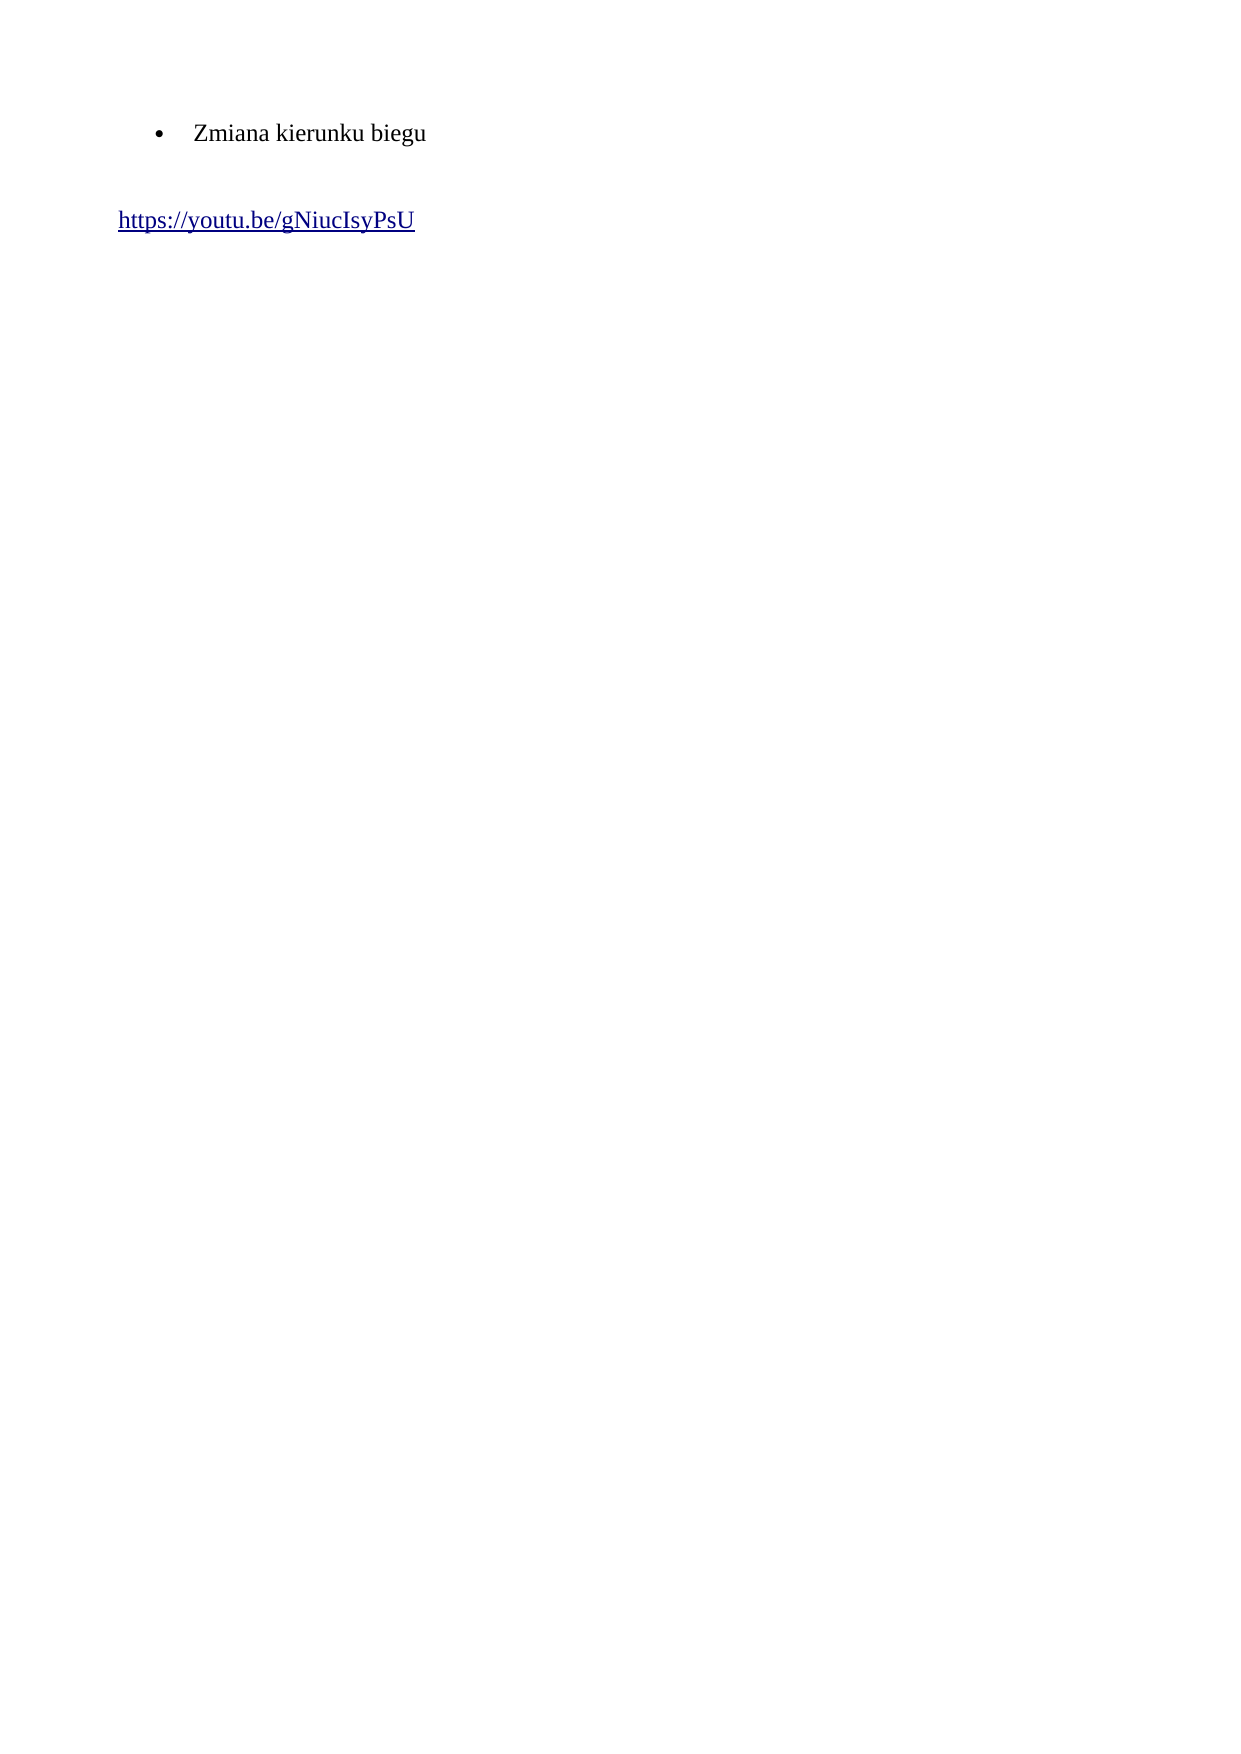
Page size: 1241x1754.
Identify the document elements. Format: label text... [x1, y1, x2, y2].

list Zmiana kierunku biegu [156, 118, 1122, 147]
text https://youtu.be/gNiucIsyPsU [118, 205, 1122, 234]
